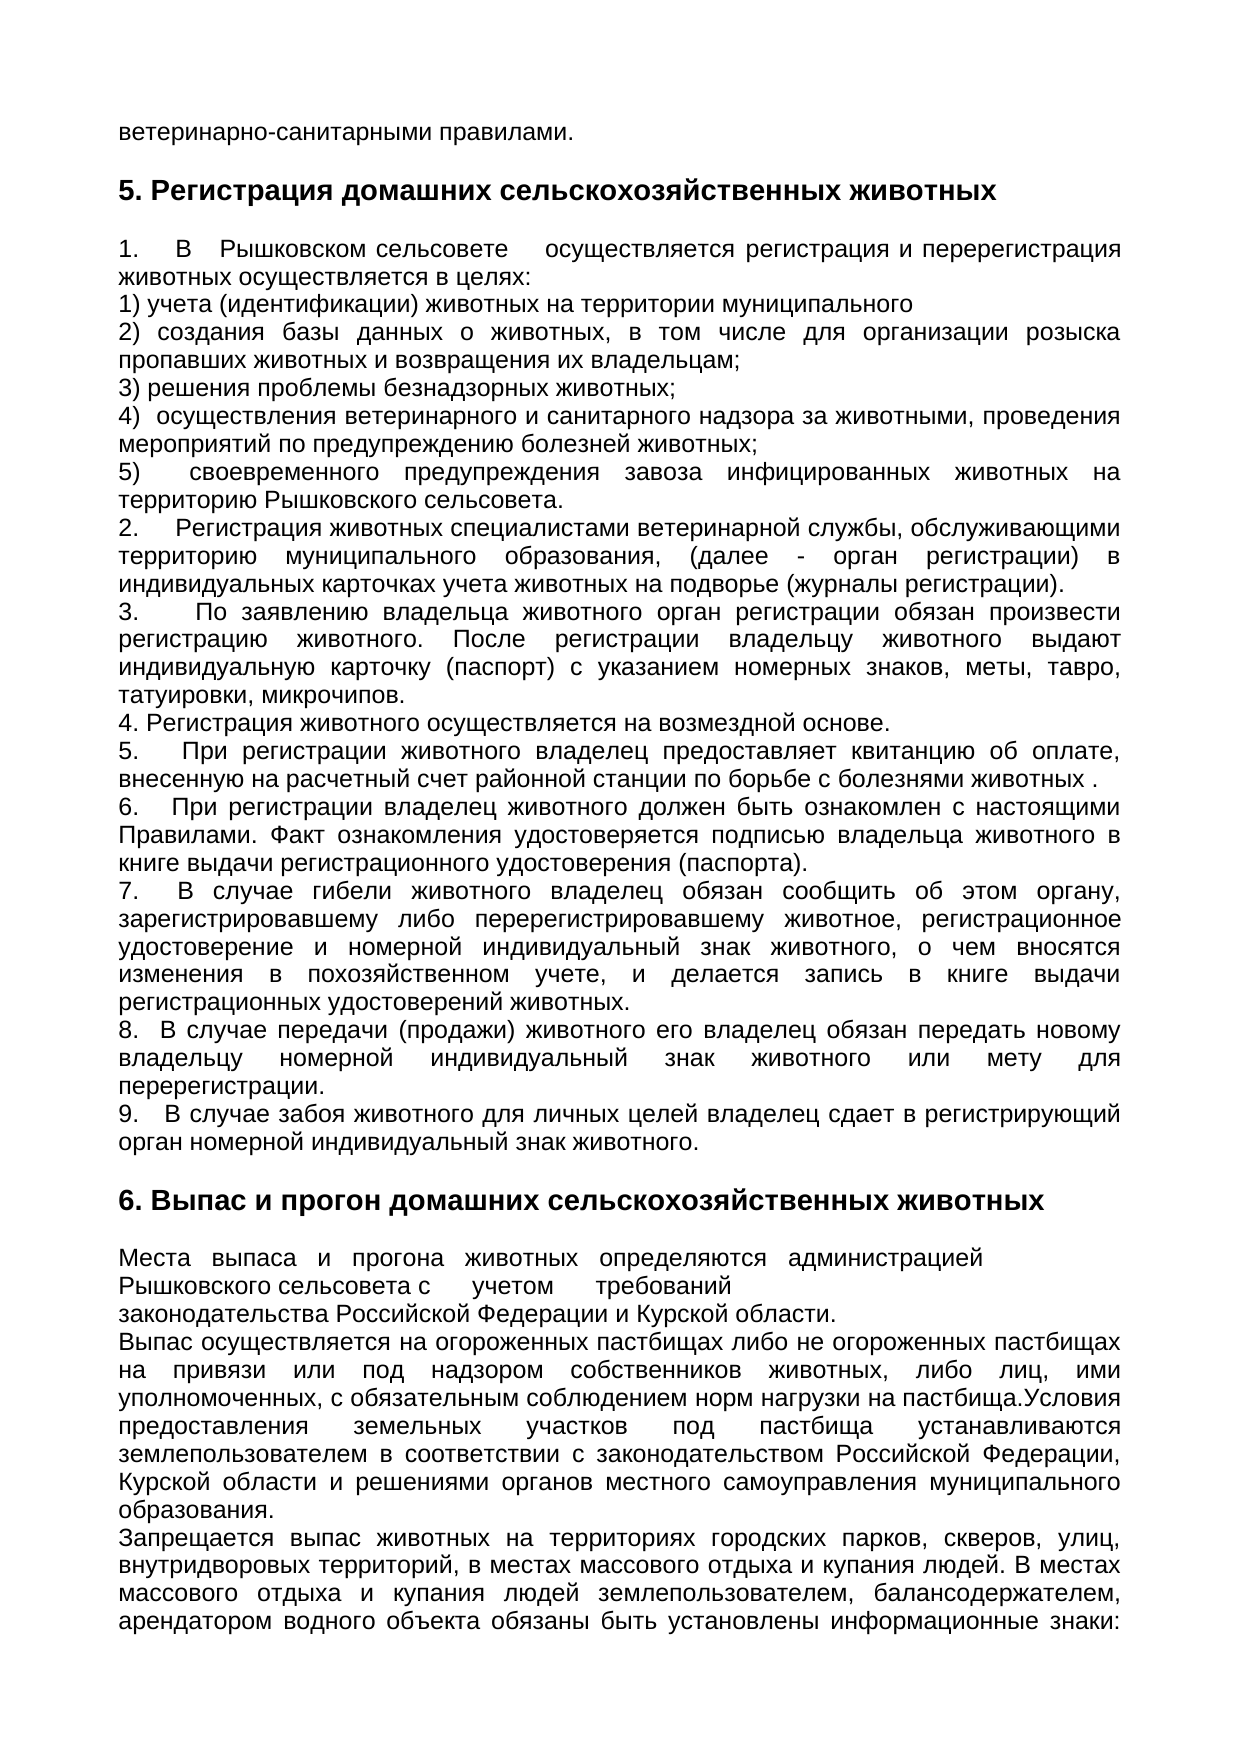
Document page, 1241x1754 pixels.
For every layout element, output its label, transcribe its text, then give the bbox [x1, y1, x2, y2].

text 1. В Рышковском сельсовете осуществляется регистрация и перерегистрация животных осуществляется в целях: [118, 234, 1122, 290]
text 4. Регистрация животного осуществляется на возмездной основе. [118, 709, 1122, 737]
text законодательства Российской Федерации и Курской области. [118, 1300, 1122, 1328]
text 3. По заявлению владельца животного орган регистрации обязан произвести регистрацию животного. После регистрации владельцу животного выдают индивидуальную карточку (паспорт) с указанием номерных знаков, меты, тавро, татуировки, микрочипов. [118, 597, 1122, 709]
text 8. В случае передачи (продажи) животного его владелец обязан передать новому владельцу номерной индивидуальный знак животного или мету для перерегистрации. [118, 1016, 1122, 1100]
text 3) решения проблемы безнадзорных животных; [118, 374, 1122, 402]
text 1) учета (идентификации) животных на территории муниципального [118, 290, 1122, 318]
text 2) создания базы данных о животных, в том числе для организации розыска пропавших животных и возвращения их владельцам; [118, 318, 1122, 374]
text Выпас осуществляется на огороженных пастбищах либо не огороженных пастбищах на привязи или под надзором собственников животных, либо лиц, ими уполномоченных, с обязательным соблюдением норм нагрузки на пастбища.Условия предоставления земельных участков под пастбища устанавливаются землепользователем в соответствии с законодательством Российской Федерации, Курской области и решениями органов местного самоуправления муниципального образования. [118, 1328, 1122, 1523]
text 6. Выпас и прогон домашних сельскохозяйственных животных [118, 1184, 1122, 1216]
text Запрещается выпас животных на территориях городских парков, скверов, улиц, внутридворовых территорий, в местах массового отдыха и купания людей. В местах массового отдыха и купания людей землепользователем, балансодержателем, арендатором водного объекта обязаны быть установлены информационные знаки: [118, 1523, 1122, 1635]
text 7. В случае гибели животного владелец обязан сообщить об этом органу, зарегистрировавшему либо перерегистрировавшему животное, регистрационное удостоверение и номерной индивидуальный знак животного, о чем вносятся изменения в похозяйственном учете, и делается запись в книге выдачи регистрационных удостоверений животных. [118, 877, 1122, 1016]
text 5) своевременного предупреждения завоза инфицированных животных на территорию Рышковского сельсовета. [118, 458, 1122, 514]
text 6. При регистрации владелец животного должен быть ознакомлен с настоящими Правилами. Факт ознакомления удостоверяется подписью владельца животного в книге выдачи регистрационного удостоверения (паспорта). [118, 793, 1122, 877]
text 5. Регистрация домашних сельскохозяйственных животных [118, 174, 1122, 207]
text Места выпаса и прогона животных определяются администрацией [118, 1244, 1122, 1272]
text 9. В случае забоя животного для личных целей владелец сдает в регистрирующий орган номерной индивидуальный знак животного. [118, 1100, 1122, 1156]
text Рышковского сельсовета с учетом требований [118, 1272, 1122, 1300]
text 5. При регистрации животного владелец предоставляет квитанцию об оплате, внесенную на расчетный счет районной станции по борьбе с болезнями животных . [118, 737, 1122, 793]
text 2. Регистрация животных специалистами ветеринарной службы, обслуживающими территорию муниципального образования, (далее - орган регистрации) в индивидуальных карточках учета животных на подворье (журналы регистрации). [118, 514, 1122, 597]
text 4) осуществления ветеринарного и санитарного надзора за животными, проведения мероприятий по предупреждению болезней животных; [118, 402, 1122, 458]
text ветеринарно-санитарными правилами. [118, 118, 1122, 146]
